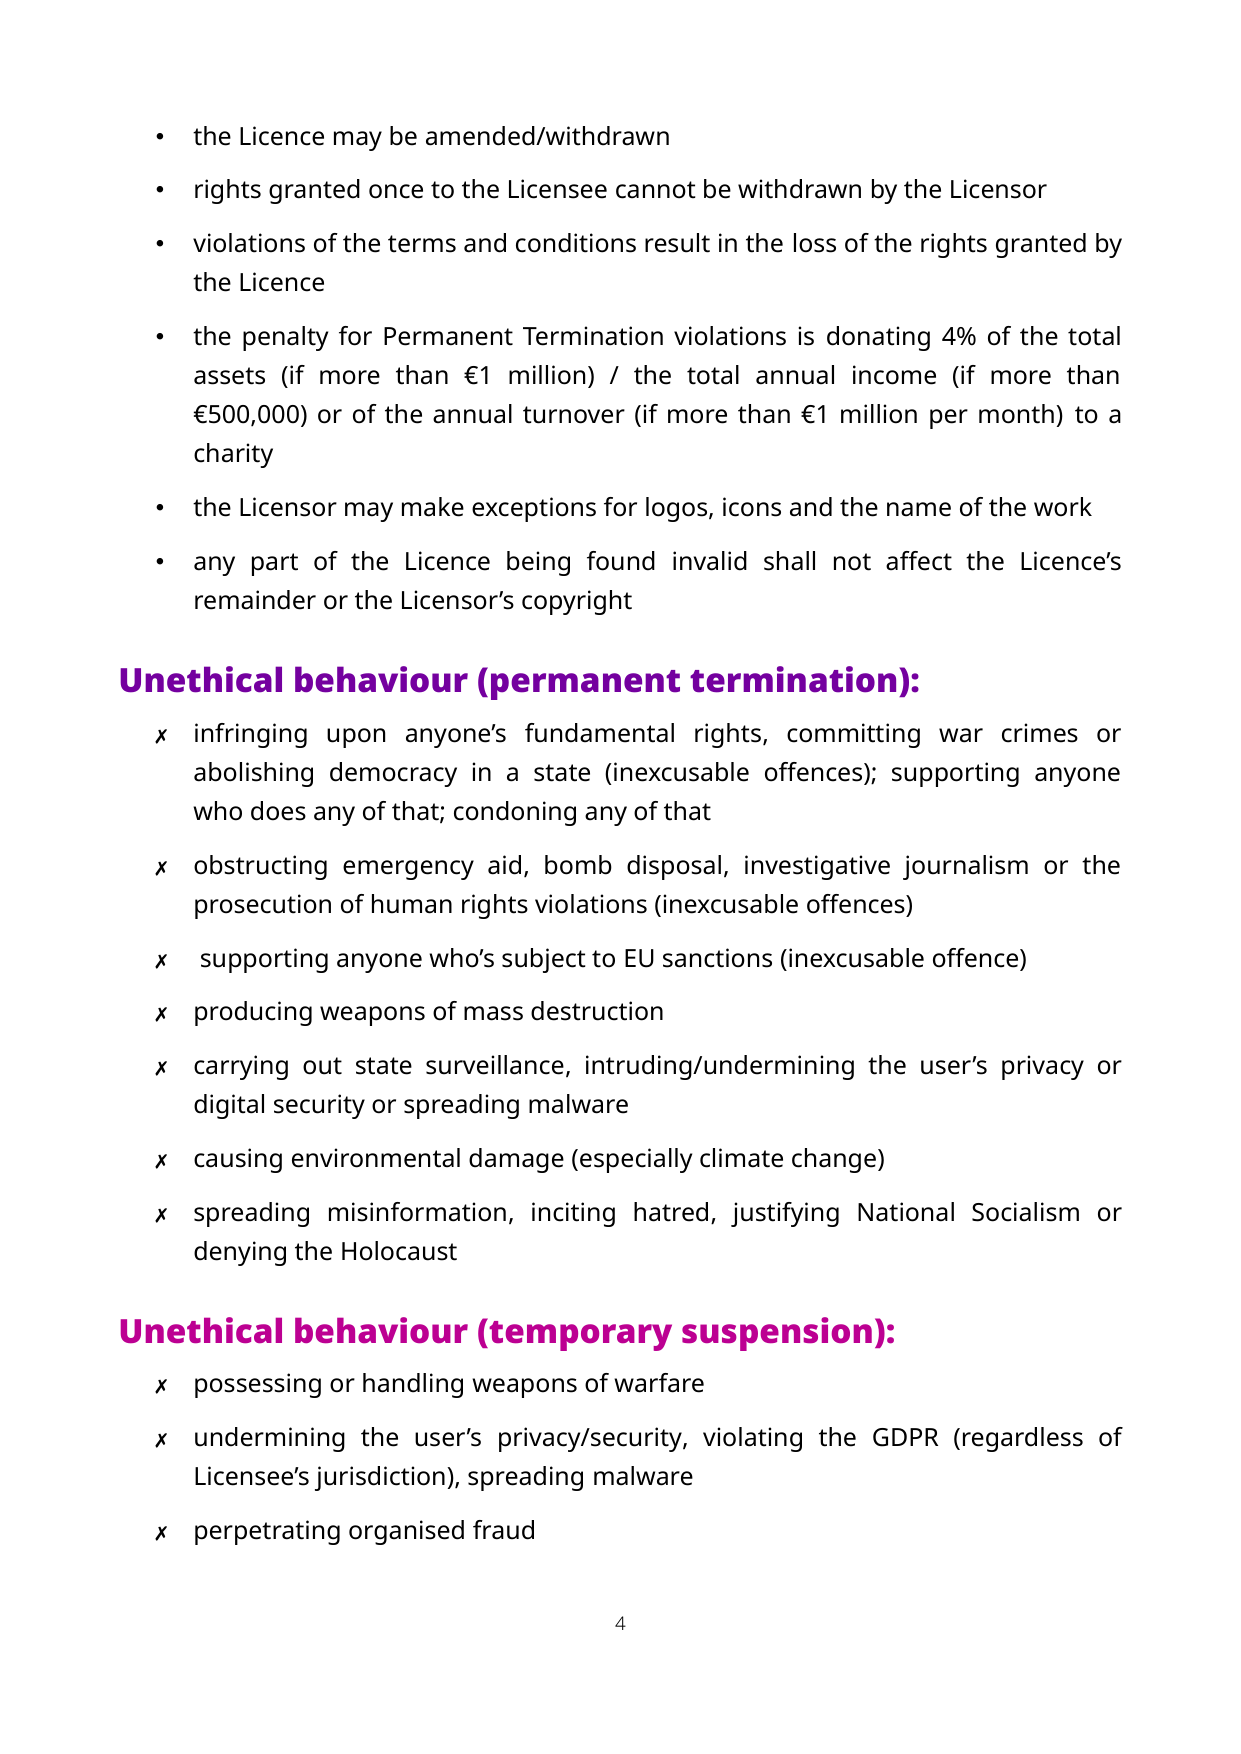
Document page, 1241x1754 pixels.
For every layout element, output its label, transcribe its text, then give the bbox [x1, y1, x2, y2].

list causing environmental damage (especially climate change) [156, 1141, 1122, 1175]
list supporting anyone who’s subject to EU sanctions (inexcusable offence) [156, 940, 1122, 974]
list any part of the Licence being found invalid shall not affect the Licence’s remainder or the Licensor’s copyright [156, 543, 1122, 617]
list spreading misinformation, inciting hatred, justifying National Socialism or denying the Holocaust [156, 1194, 1122, 1268]
list violations of the terms and conditions result in the loss of the rights granted by the Licence [156, 226, 1122, 299]
list undermining the user’s privacy/security, violating the GDPR (regardless of Licensee’s jurisdiction), spreading malware [156, 1420, 1122, 1493]
list possessing or handling weapons of warfare [156, 1366, 1122, 1400]
list carrying out state surveillance, intruding/undermining the user’s privacy or digital security or spreading malware [156, 1048, 1122, 1121]
list perpetrating organised fraud [156, 1513, 1122, 1547]
subtitle Unethical behaviour (permanent termination): [118, 657, 1122, 703]
list producing weapons of mass destruction [156, 994, 1122, 1028]
subtitle Unethical behaviour (temporary suspension): [118, 1308, 1122, 1353]
list infringing upon anyone’s fundamental rights, committing war crimes or abolishing democracy in a state (inexcusable offences); supporting anyone who does any of that; condoning any of that [156, 715, 1122, 828]
list the penalty for Permanent Termination violations is donating 4% of the total assets (if more than €1 million) / the total annual income (if more than €500,000) or of the annual turnover (if more than €1 million per month) to a charity [156, 318, 1122, 470]
list the Licensor may make exceptions for logos, icons and the name of the work [156, 490, 1122, 524]
list rights granted once to the Licensee cannot be withdrawn by the Licensor [156, 172, 1122, 206]
list obstructing emergency aid, bomb disposal, investigative journalism or the prosecution of human rights violations (inexcusable offences) [156, 847, 1122, 921]
list the Licence may be amended/withdrawn [156, 118, 1122, 152]
